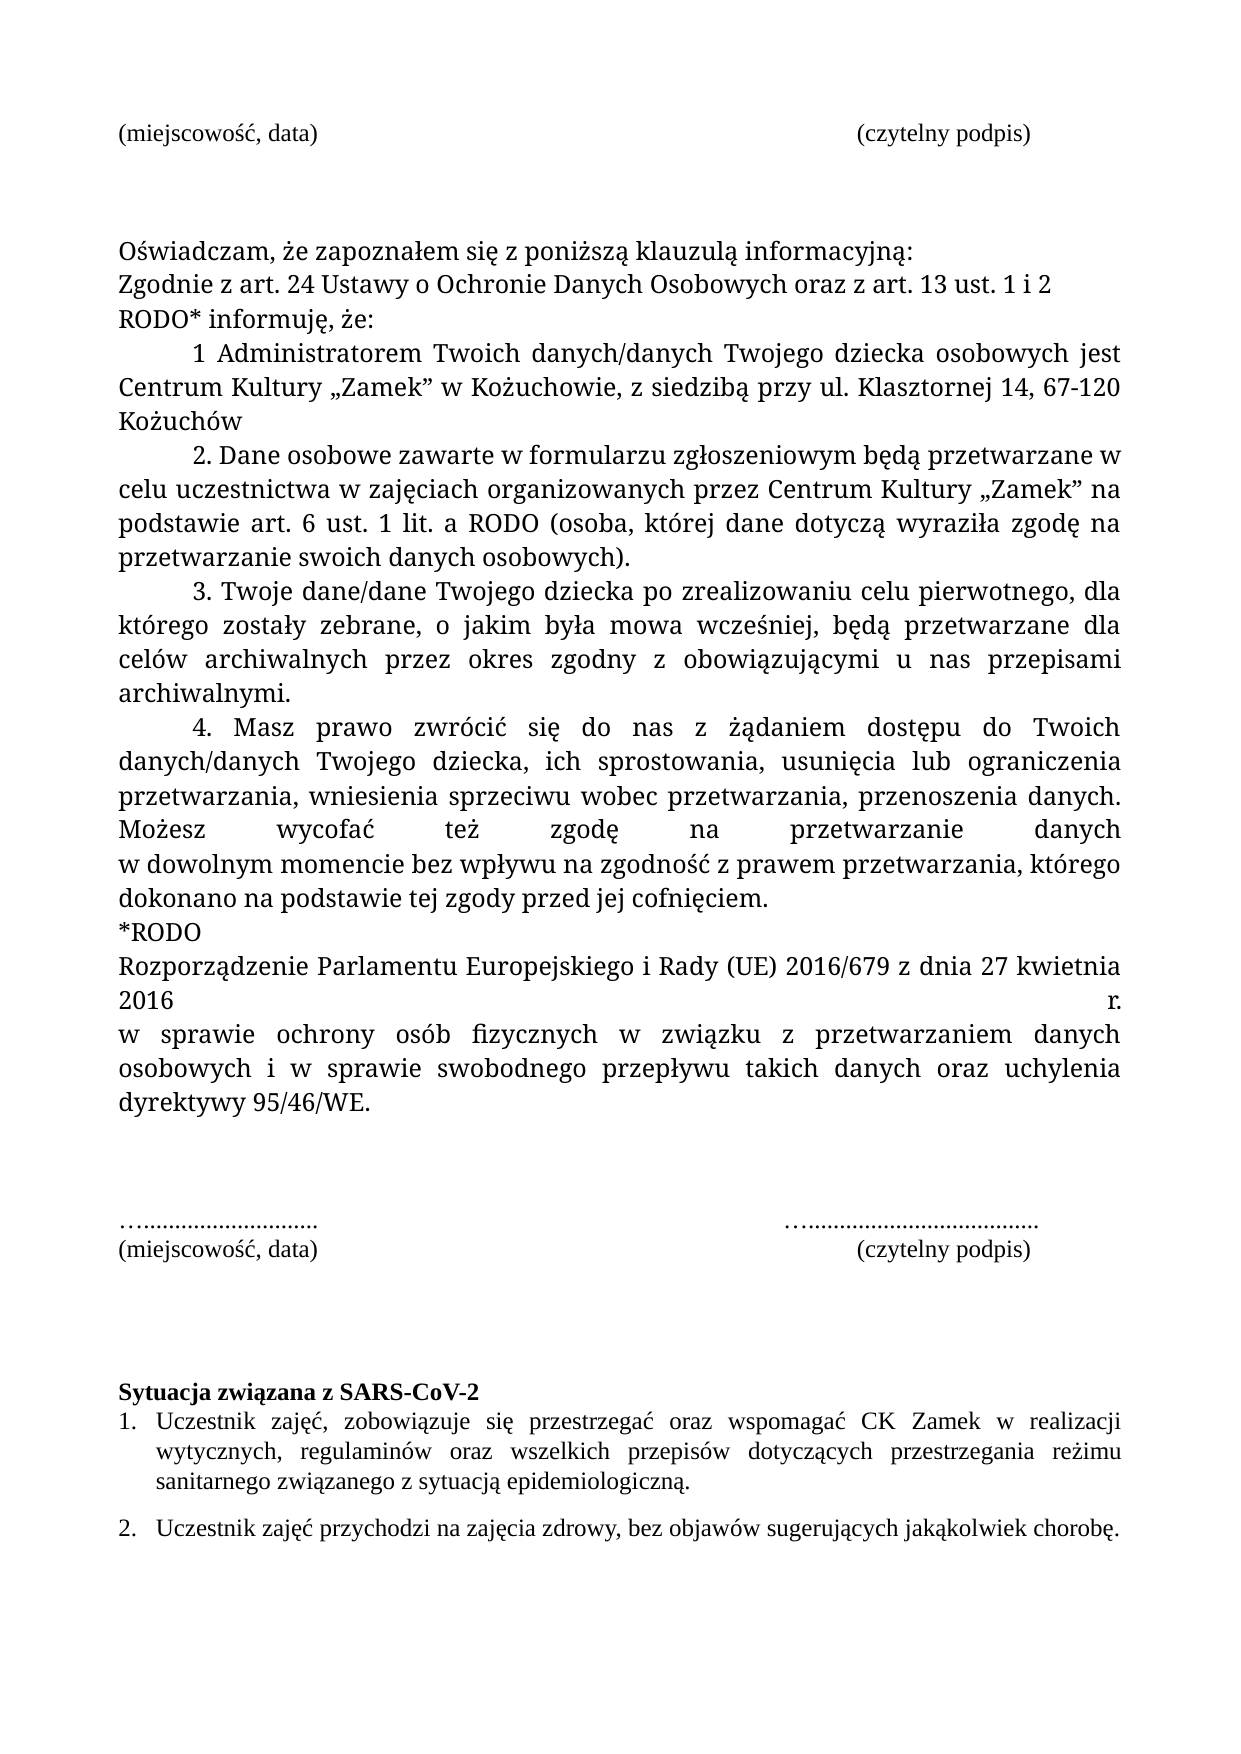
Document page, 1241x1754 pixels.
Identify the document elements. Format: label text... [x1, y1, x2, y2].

text *RODO [118, 914, 1122, 948]
list Uczestnik zajęć, zobowiązuje się przestrzegać oraz wspomagać CK Zamek w realizacji wytycznych, regulaminów oraz wszelkich przepisów dotyczących przestrzegania reżimu sanitarnego związanego z sytuacją epidemiologiczną. [118, 1406, 1122, 1495]
text 2. Dane osobowe zawarte w formularzu zgłoszeniowym będą przetwarzane w celu uczestnictwa w zajęciach organizowanych przez Centrum Kultury „Zamek” na podstawie art. 6 ust. 1 lit. a RODO (osoba, której dane dotyczą wyraziła zgodę na przetwarzanie swoich danych osobowych). [118, 437, 1122, 574]
text …............................ …..................................... [118, 1205, 1122, 1234]
text 4. Masz prawo zwrócić się do nas z żądaniem dostępu do Twoich danych/danych Twojego dziecka, ich sprostowania, usunięcia lub ograniczenia przetwarzania, wniesienia sprzeciwu wobec przetwarzania, przenoszenia danych. Możesz wycofać też zgodę na przetwarzanie danych w dowolnym momencie bez wpływu na zgodność z prawem przetwarzania, którego dokonano na podstawie tej zgody przed jej cofnięciem. [118, 710, 1122, 914]
text Zgodnie z art. 24 Ustawy o Ochronie Danych Osobowych oraz z art. 13 ust. 1 i 2 RODO* informuję, że: [118, 267, 1122, 335]
text (miejscowość, data) (czytelny podpis) [118, 118, 1122, 147]
text Sytuacja związana z SARS-CoV-2 [118, 1377, 1122, 1406]
list Uczestnik zajęć przychodzi na zajęcia zdrowy, bez objawów sugerujących jakąkolwiek chorobę. [118, 1513, 1122, 1541]
text 3. Twoje dane/dane Twojego dziecka po zrealizowaniu celu pierwotnego, dla którego zostały zebrane, o jakim była mowa wcześniej, będą przetwarzane dla celów archiwalnych przez okres zgodny z obowiązującymi u nas przepisami archiwalnymi. [118, 574, 1122, 710]
text Rozporządzenie Parlamentu Europejskiego i Rady (UE) 2016/679 z dnia 27 kwietnia 2016 r. w sprawie ochrony osób fizycznych w związku z przetwarzaniem danych osobowych i w sprawie swobodnego przepływu takich danych oraz uchylenia dyrektywy 95/46/WE. [118, 948, 1122, 1119]
text 1 Administratorem Twoich danych/danych Twojego dziecka osobowych jest Centrum Kultury „Zamek” w Kożuchowie, z siedzibą przy ul. Klasztornej 14, 67-120 Kożuchów [118, 335, 1122, 437]
text (miejscowość, data) (czytelny podpis) [118, 1234, 1122, 1262]
text Oświadczam, że zapoznałem się z poniższą klauzulą informacyjną: [118, 233, 1122, 267]
